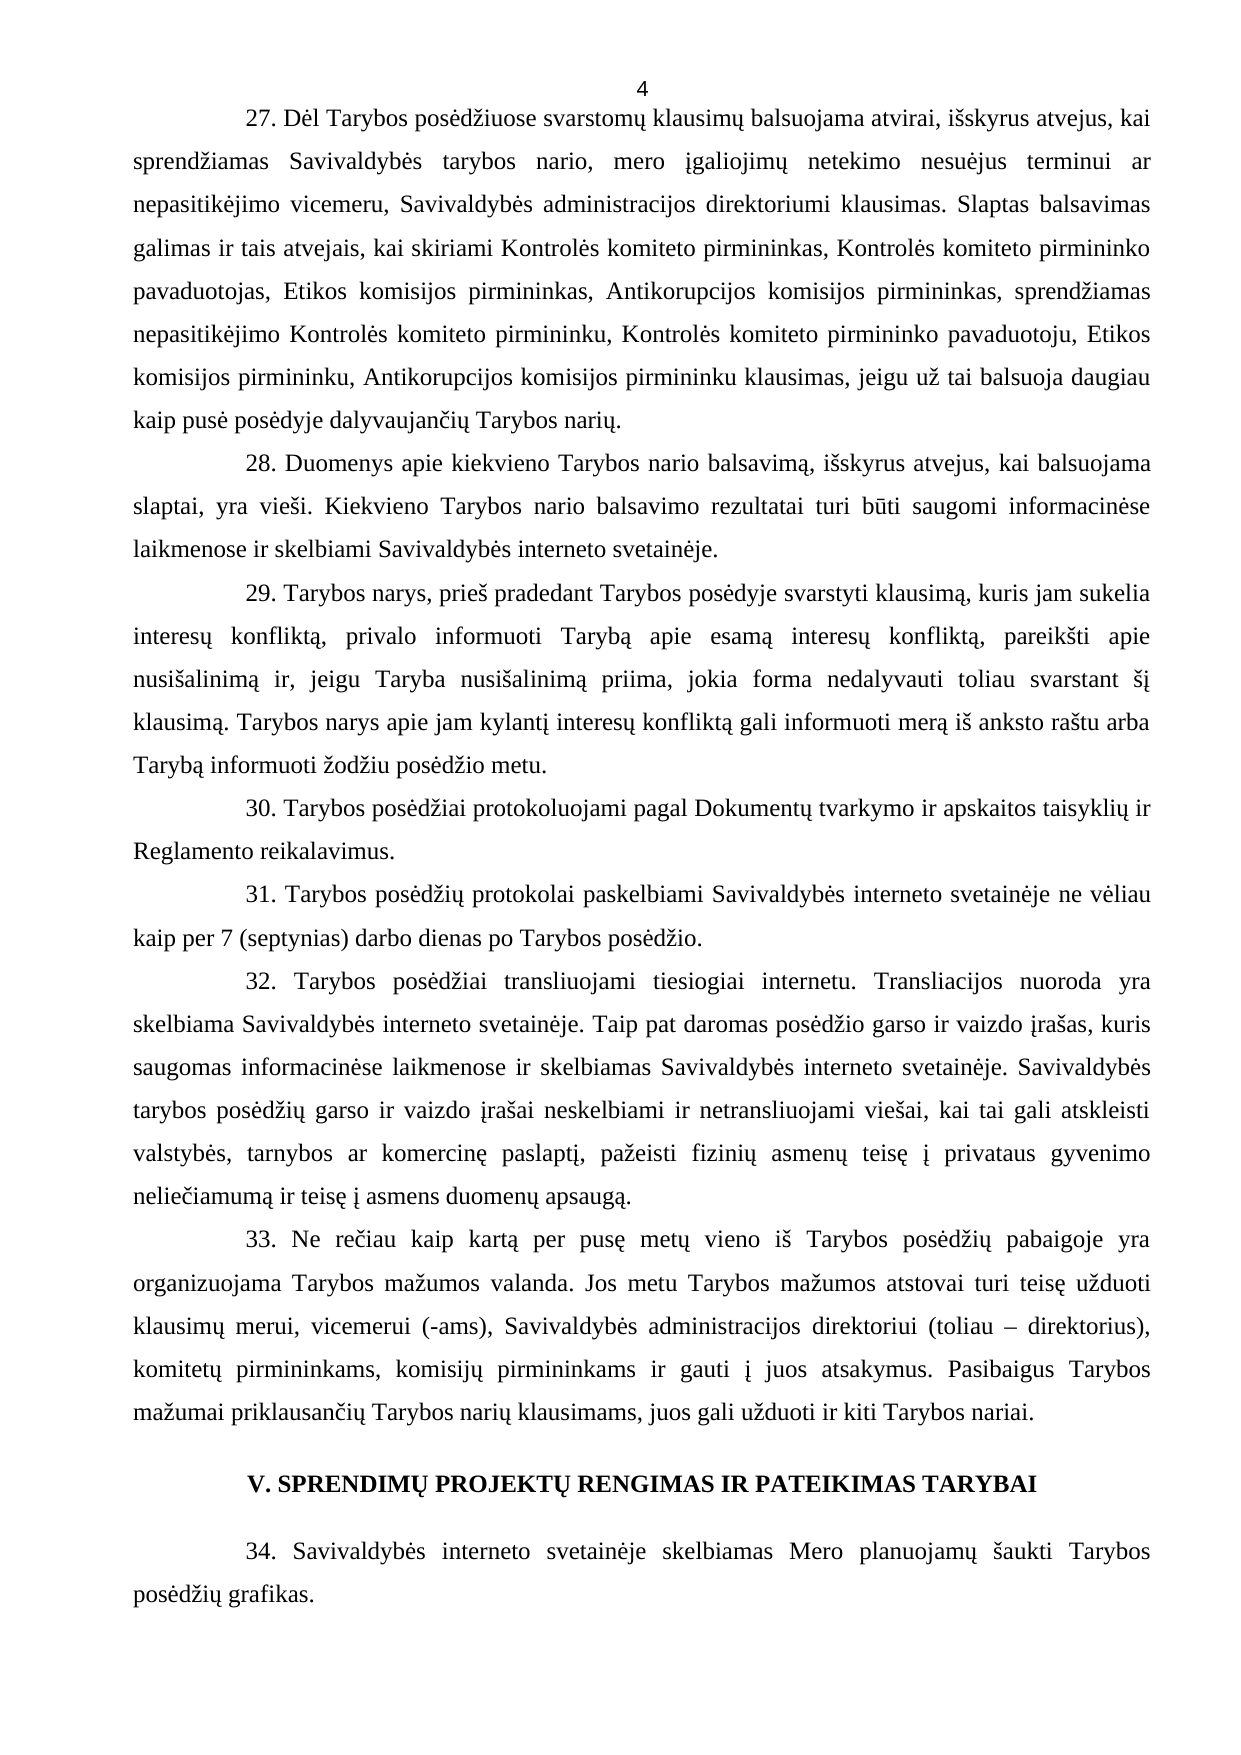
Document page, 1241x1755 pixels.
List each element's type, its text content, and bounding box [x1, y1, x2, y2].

text 30. Tarybos posėdžiai protokoluojami pagal Dokumentų tvarkymo ir apskaitos taisyklių ir Reglamento reikalavimus. [133, 793, 1152, 865]
text 32. Tarybos posėdžiai transliuojami tiesiogiai internetu. Transliacijos nuoroda yra skelbiama Savivaldybės interneto svetainėje. Taip pat daromas posėdžio garso ir vaizdo įrašas, kuris saugomas informacinėse laikmenose ir skelbiamas Savivaldybės interneto svetainėje. Savivaldybės tarybos posėdžių garso ir vaizdo įrašai neskelbiami ir netransliuojami viešai, kai tai gali atskleisti valstybės, tarnybos ar komercinę paslaptį, pažeisti fizinių asmenų teisę į privataus gyvenimo neliečiamumą ir teisę į asmens duomenų apsaugą. [133, 966, 1152, 1210]
text 27. Dėl Tarybos posėdžiuose svarstomų klausimų balsuojama atvirai, išskyrus atvejus, kai sprendžiamas Savivaldybės tarybos nario, mero įgaliojimų netekimo nesuėjus terminui ar nepasitikėjimo vicemeru, Savivaldybės administracijos direktoriumi klausimas. Slaptas balsavimas galimas ir tais atvejais, kai skiriami Kontrolės komiteto pirmininkas, Kontrolės komiteto pirmininko pavaduotojas, Etikos komisijos pirmininkas, Antikorupcijos komisijos pirmininkas, sprendžiamas nepasitikėjimo Kontrolės komiteto pirmininku, Kontrolės komiteto pirmininko pavaduotoju, Etikos komisijos pirmininku, Antikorupcijos komisijos pirmininku klausimas, jeigu už tai balsuoja daugiau kaip pusė posėdyje dalyvaujančių Tarybos narių. [133, 103, 1152, 434]
text V. SPRENDIMŲ PROJEKTŲ RENGIMAS IR PATEIKIMAS TARYBAI [133, 1469, 1152, 1498]
text 28. Duomenys apie kiekvieno Tarybos nario balsavimą, išskyrus atvejus, kai balsuojama slaptai, yra vieši. Kiekvieno Tarybos nario balsavimo rezultatai turi būti saugomi informacinėse laikmenose ir skelbiami Savivaldybės interneto svetainėje. [133, 448, 1152, 563]
text 29. Tarybos narys, prieš pradedant Tarybos posėdyje svarstyti klausimą, kuris jam sukelia interesų konfliktą, privalo informuoti Tarybą apie esamą interesų konfliktą, pareikšti apie nusišalinimą ir, jeigu Taryba nusišalinimą priima, jokia forma nedalyvauti toliau svarstant šį klausimą. Tarybos narys apie jam kylantį interesų konfliktą gali informuoti merą iš anksto raštu arba Tarybą informuoti žodžiu posėdžio metu. [133, 578, 1152, 779]
text 33. Ne rečiau kaip kartą per pusę metų vieno iš Tarybos posėdžių pabaigoje yra organizuojama Tarybos mažumos valanda. Jos metu Tarybos mažumos atstovai turi teisę užduoti klausimų merui, vicemerui (-ams), Savivaldybės administracijos direktoriui (toliau – direktorius), komitetų pirmininkams, komisijų pirmininkams ir gauti į juos atsakymus. Pasibaigus Tarybos mažumai priklausančių Tarybos narių klausimams, juos gali užduoti ir kiti Tarybos nariai. [133, 1224, 1152, 1426]
text 34. Savivaldybės interneto svetainėje skelbiamas Mero planuojamų šaukti Tarybos posėdžių grafikas. [133, 1536, 1152, 1608]
text 31. Tarybos posėdžių protokolai paskelbiami Savivaldybės interneto svetainėje ne vėliau kaip per 7 (septynias) darbo dienas po Tarybos posėdžio. [133, 879, 1152, 951]
